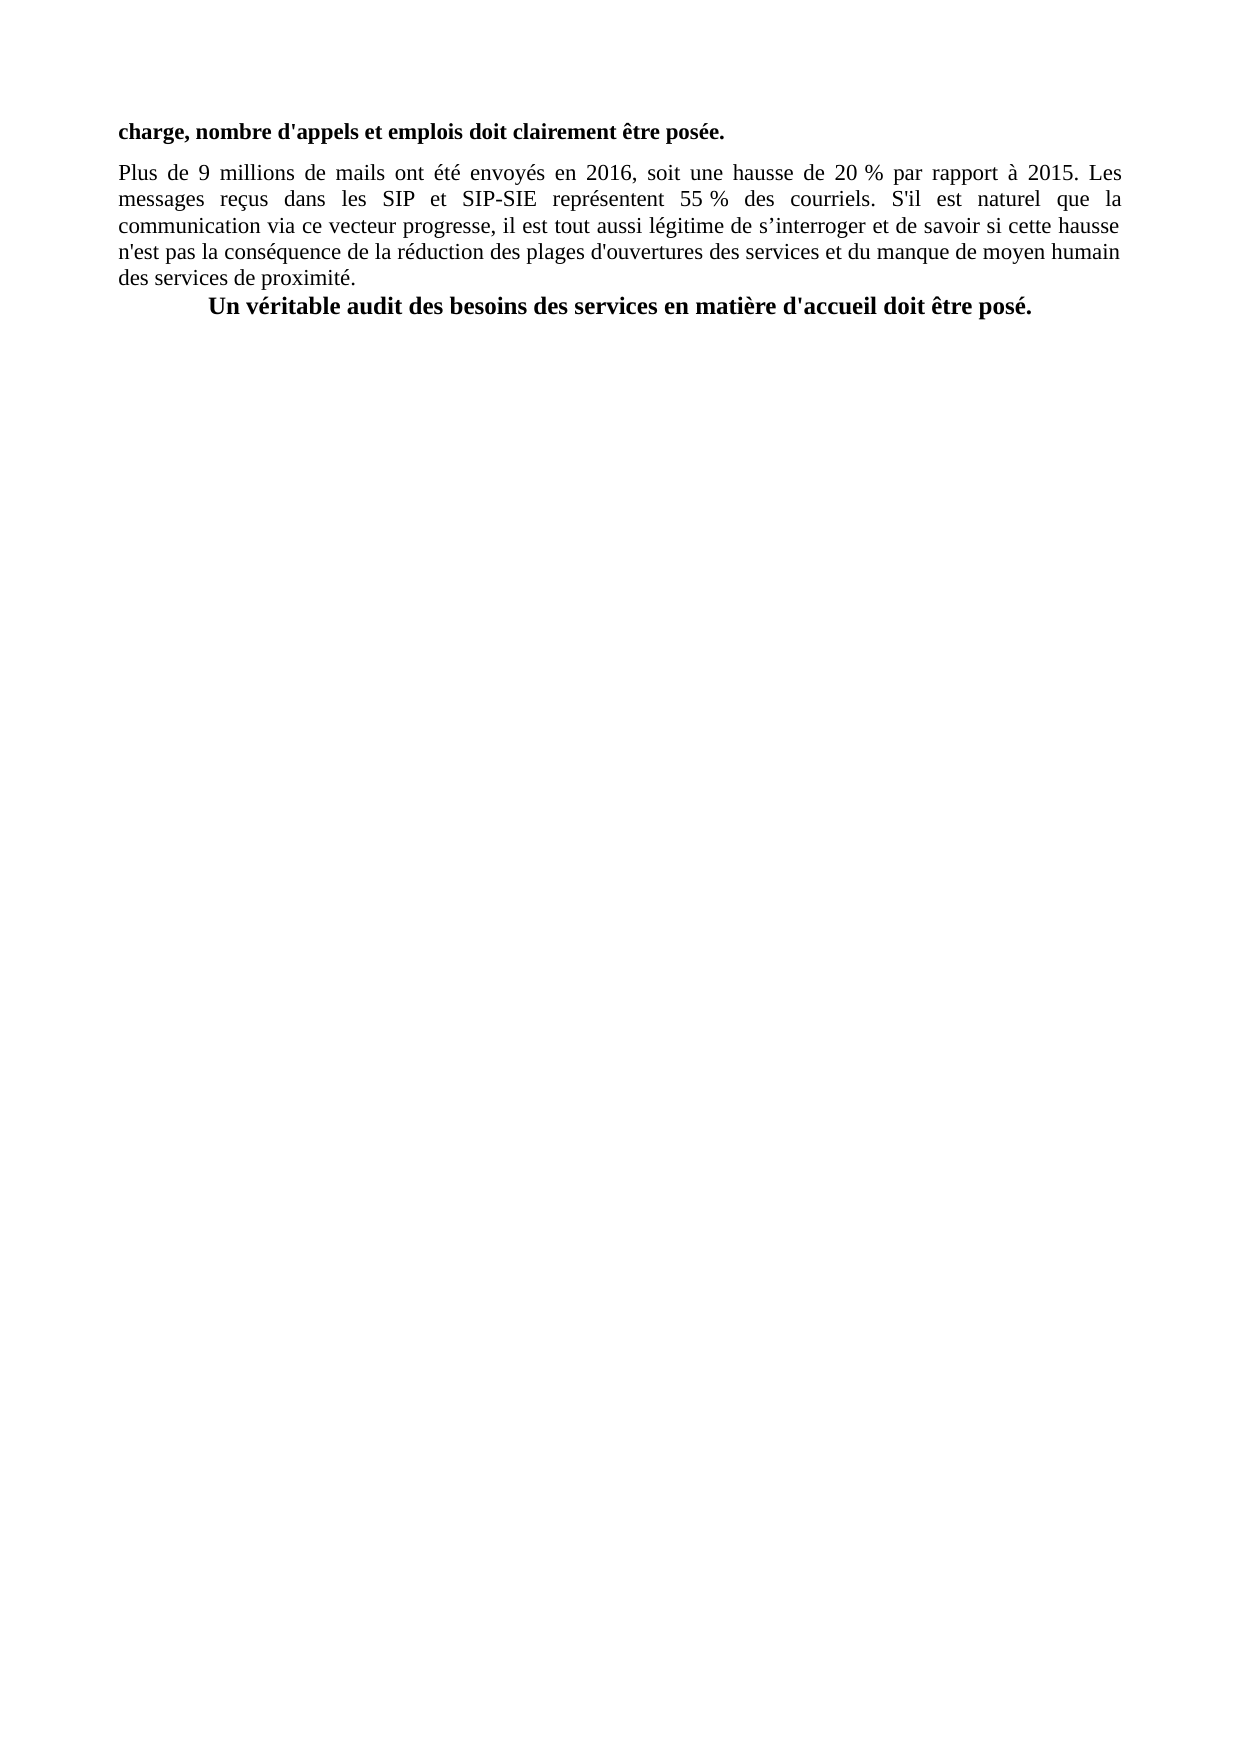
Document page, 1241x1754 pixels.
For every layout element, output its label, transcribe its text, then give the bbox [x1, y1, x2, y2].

text charge, nombre d'appels et emplois doit clairement être posée. [118, 118, 1122, 144]
text Un véritable audit des besoins des services en matière d'accueil doit être posé. [118, 291, 1122, 319]
text Plus de 9 millions de mails ont été envoyés en 2016, soit une hausse de 20 % par rapport à 2015. Les messages reçus dans les SIP et SIP-SIE représentent 55 % des courriels. S'il est naturel que la communication via ce vecteur progresse, il est tout aussi légitime de s’interroger et de savoir si cette hausse n'est pas la conséquence de la réduction des plages d'ouvertures des services et du manque de moyen humain des services de proximité. [118, 159, 1122, 291]
